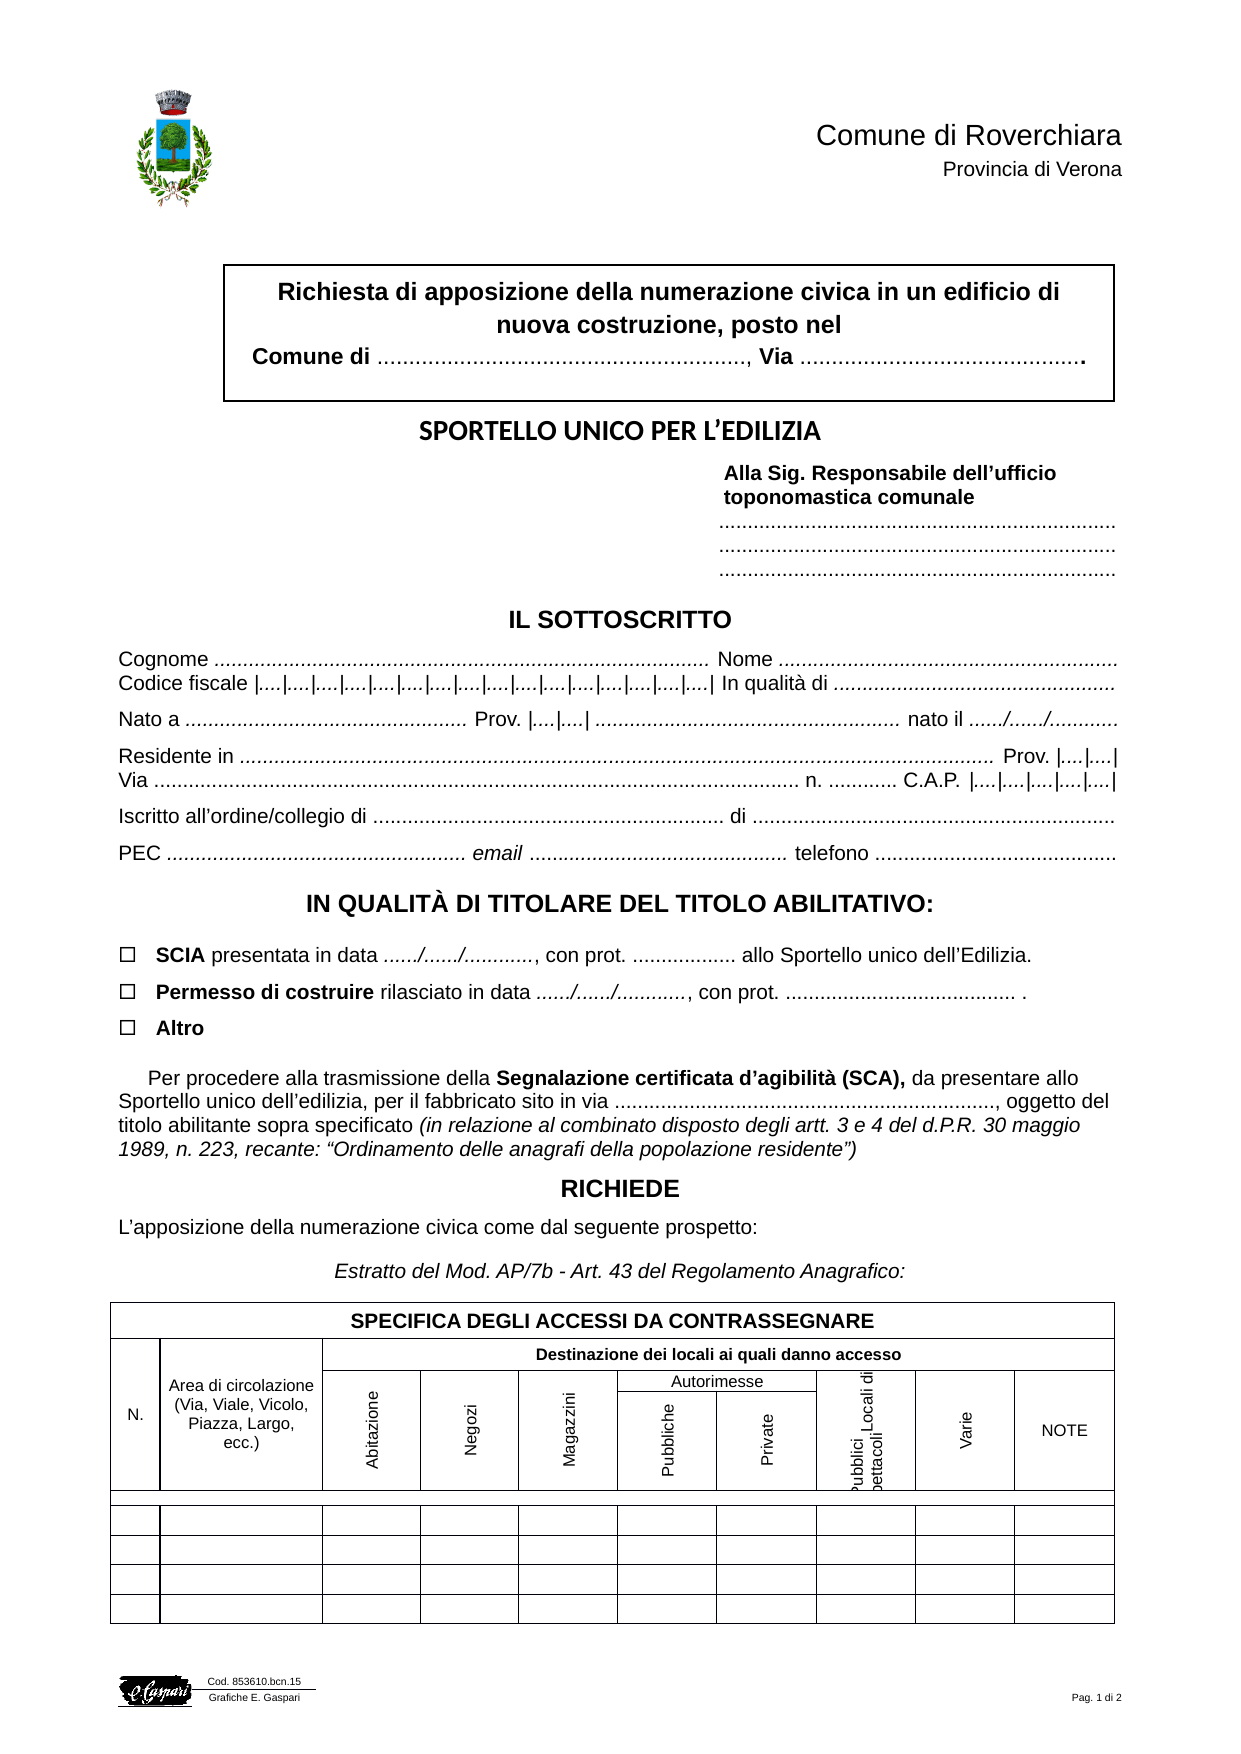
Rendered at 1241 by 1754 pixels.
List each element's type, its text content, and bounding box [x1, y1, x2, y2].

table_cell [916, 1491, 1014, 1505]
table_cell [323, 1565, 420, 1594]
table_cell [916, 1506, 1014, 1534]
table_cell [618, 1536, 716, 1564]
text Comune di Roverchiara [224, 118, 1122, 152]
text Iscritto all’ordine/collegio di ............................................................. di ............................................................... [118, 804, 1122, 828]
table_cell [111, 1506, 159, 1534]
text ..................................................................... [718, 556, 1122, 580]
text ..................................................................... [718, 508, 1122, 532]
table_cell Locali di Pubblici spettacoli [817, 1371, 915, 1489]
picture [122, 87, 224, 219]
table_cell Pubbliche [618, 1392, 716, 1489]
table_cell [161, 1536, 322, 1564]
table_cell [421, 1595, 518, 1623]
table_cell [916, 1536, 1014, 1564]
table_cell Private [717, 1392, 816, 1489]
table_cell [1015, 1536, 1114, 1564]
table_cell Destinazione dei locali ai quali danno accesso [323, 1339, 1114, 1370]
table_cell [519, 1595, 617, 1623]
table_cell [618, 1565, 716, 1594]
table_cell [817, 1506, 915, 1534]
table_cell [817, 1565, 915, 1594]
table_cell [111, 1595, 159, 1623]
table_cell Abitazione [323, 1371, 420, 1489]
text Residente in ................................................................................................................................... Prov. |....|....| Via ................................................................................................................ n. ............ C.A.P. |....|....|....|....|....| [118, 743, 1122, 791]
table_cell Varie [916, 1371, 1014, 1489]
list SCIA presentata in data ....../....../............, con prot. .................. allo Sportello unico dell’Edilizia. [118, 943, 1122, 967]
table_cell [111, 1491, 160, 1505]
list Permesso di costruire rilasciato in data ....../....../............, con prot. ........................................ . [118, 980, 1122, 1004]
text Estratto del Mod. AP/7b - Art. 43 del Regolamento Anagrafico: [118, 1258, 1122, 1282]
table_cell [421, 1565, 518, 1594]
subtitle SPORTELLO UNICO PER L’EDILIZIA [118, 412, 1122, 447]
table_cell [717, 1536, 816, 1564]
table_cell [111, 1565, 159, 1594]
list Altro [118, 1016, 1122, 1040]
table_cell [323, 1506, 420, 1534]
table_cell [323, 1536, 420, 1564]
table_cell [111, 1536, 159, 1564]
table_cell [1015, 1565, 1114, 1594]
text L’apposizione della numerazione civica come dal seguente prospetto: [118, 1215, 1122, 1239]
text ..................................................................... [718, 532, 1122, 556]
table_cell [717, 1491, 816, 1505]
table_cell Magazzini [519, 1371, 617, 1489]
table_cell Area di circolazione (Via, Viale, Vicolo, Piazza, Largo, ecc.) [161, 1339, 322, 1489]
text PEC .................................................... email ............................................. telefono .......................................... [118, 840, 1122, 864]
table_cell [519, 1536, 617, 1564]
table_cell [1015, 1595, 1114, 1623]
text toponomastica comunale [118, 484, 1122, 508]
text Provincia di Verona [224, 157, 1122, 181]
text IN QUALITÀ DI TITOLARE DEL TITOLO ABILITATIVO: [118, 889, 1122, 918]
table_cell [160, 1491, 322, 1505]
picture [118, 1674, 192, 1706]
table_cell NOTE [1015, 1371, 1114, 1489]
table_cell N. [111, 1339, 159, 1489]
table_cell [916, 1595, 1014, 1623]
table_cell [519, 1506, 617, 1534]
text Nato a ................................................. Prov. |....|....| ..................................................... nato il ....../....../............ [118, 707, 1122, 731]
text Per procedere alla trasmissione della Segnalazione certificata d’agibilità (SCA), da presentare allo Sportello unico dell’edilizia, per il fabbricato sito in via .................................................................., oggetto del titolo abilitante sopra specificato (in relazione al combinato disposto degli artt. 3 e 4 del d.P.R. 30 maggio 1989, n. 223, recante: “Ordinamento delle anagrafi della popolazione residente”) [118, 1065, 1122, 1161]
table_cell [421, 1506, 518, 1534]
table_cell Autorimesse [618, 1371, 816, 1391]
table_cell [717, 1565, 816, 1594]
table_cell [421, 1491, 519, 1505]
table_cell [322, 1491, 421, 1505]
table_cell [1014, 1491, 1114, 1505]
text Cognome ...................................................................................... Nome ........................................................... Codice fiscale |....|....|....|....|....|....|....|....|....|....|....|....|....|....|....|....| In qualità di ................................................. [118, 647, 1122, 694]
table_cell [161, 1565, 322, 1594]
table_cell Negozi [421, 1371, 518, 1489]
subtitle RICHIEDE [118, 1174, 1122, 1202]
table_cell [161, 1506, 322, 1534]
table_cell [519, 1491, 617, 1505]
table_cell [161, 1595, 322, 1623]
text Alla Sig. Responsabile dell’ufficio [118, 461, 1122, 484]
table_cell [618, 1595, 716, 1623]
table_cell [1015, 1506, 1114, 1534]
table_cell [421, 1536, 518, 1564]
table_cell [816, 1491, 916, 1505]
table_cell [519, 1565, 617, 1594]
text IL SOTTOSCRITTO [118, 605, 1122, 634]
table_cell [817, 1536, 915, 1564]
table_cell [618, 1491, 717, 1505]
table_cell [323, 1595, 420, 1623]
table_cell [817, 1595, 915, 1623]
table_cell [717, 1506, 816, 1534]
table_cell [618, 1506, 716, 1534]
table_header SPECIFICA DEGLI ACCESSI DA CONTRASSEGNARE [111, 1303, 1114, 1338]
table_cell [717, 1595, 816, 1623]
table_cell [916, 1565, 1014, 1594]
